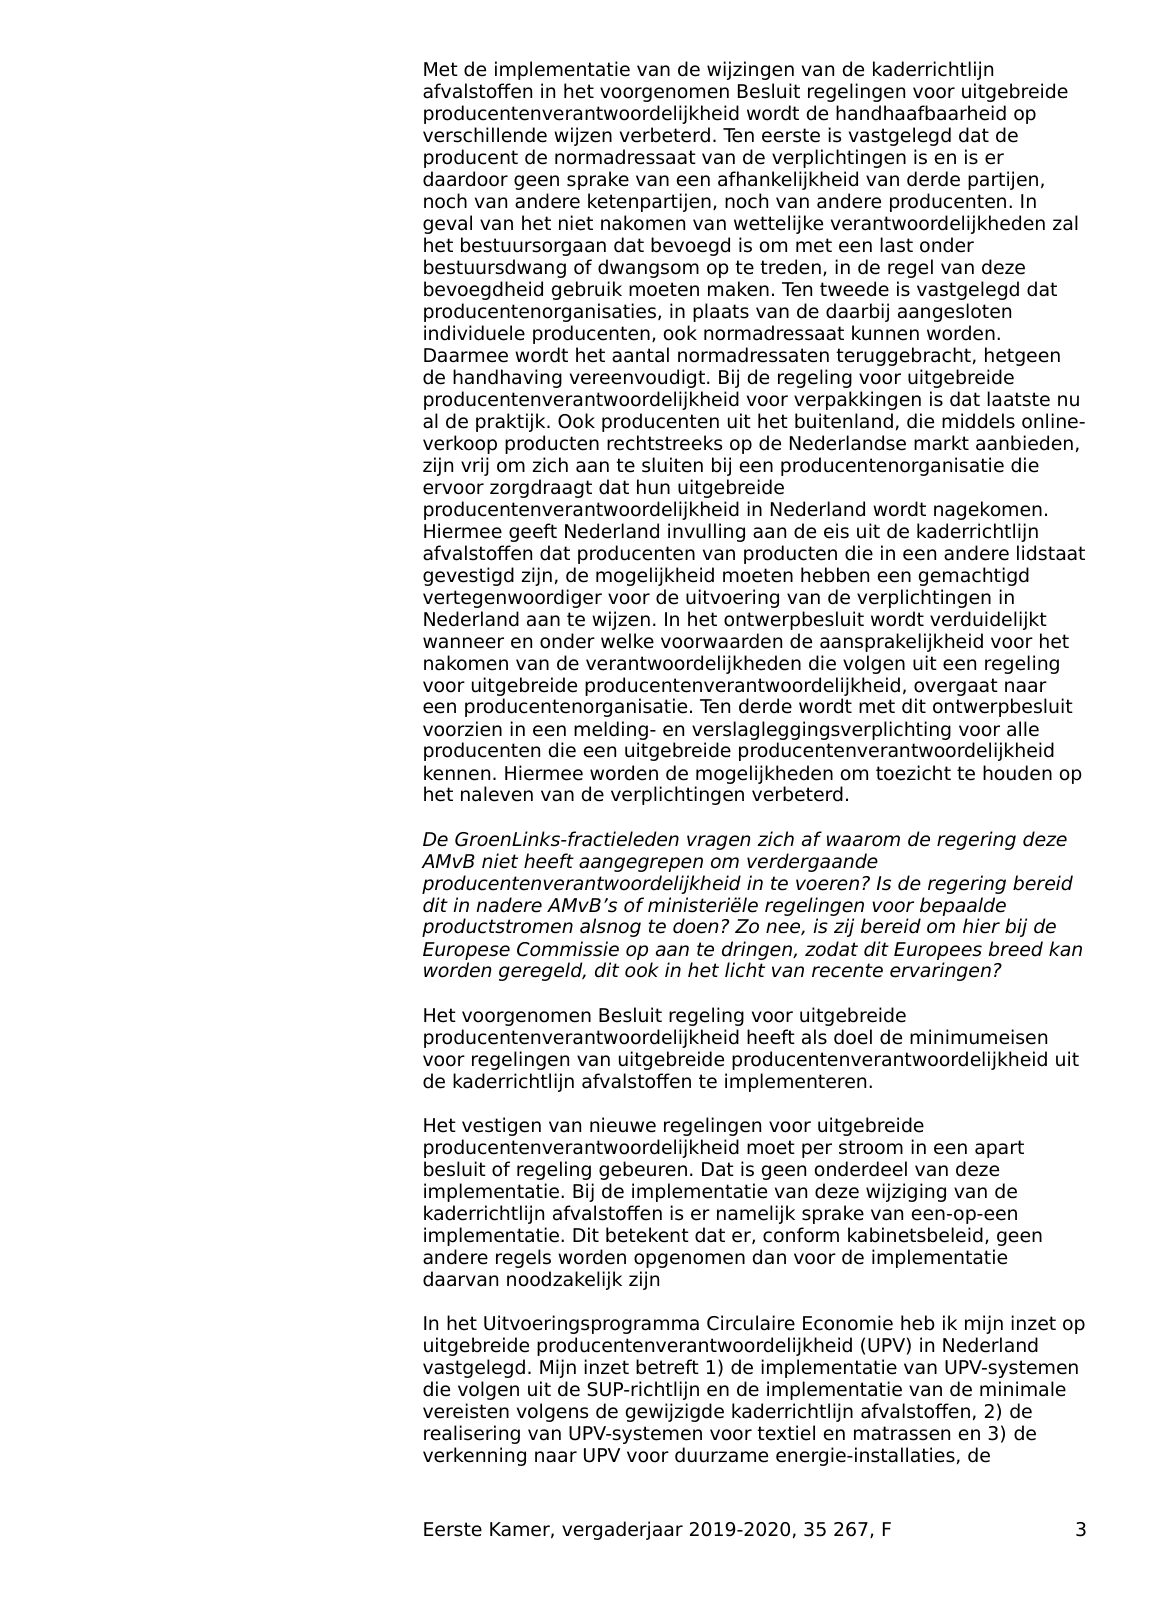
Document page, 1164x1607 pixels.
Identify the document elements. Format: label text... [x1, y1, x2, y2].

text Het vestigen van nieuwe regelingen voor uitgebreide producentenverantwoordelijkheid moet per stroom in een apart besluit of regeling gebeuren. Dat is geen onderdeel van deze implementatie. Bij de implementatie van deze wijziging van de kaderrichtlijn afvalstoffen is er namelijk sprake van een-op-een implementatie. Dit betekent dat er, conform kabinetsbeleid, geen andere regels worden opgenomen dan voor de implementatie daarvan noodzakelijk zijn [422, 1115, 1087, 1291]
text In het Uitvoeringsprogramma Circulaire Economie heb ik mijn inzet op uitgebreide producentenverantwoordelijkheid (UPV) in Nederland vastgelegd. Mijn inzet betreft 1) de implementatie van UPV-systemen die volgen uit de SUP-richtlijn en de implementatie van de minimale vereisten volgens de gewijzigde kaderrichtlijn afvalstoffen, 2) de realisering van UPV-systemen voor textiel en matrassen en 3) de verkenning naar UPV voor duurzame energie-installaties, de [422, 1313, 1087, 1467]
text Met de implementatie van de wijzingen van de kaderrichtlijn afvalstoffen in het voorgenomen Besluit regelingen voor uitgebreide producentenverantwoordelijkheid wordt de handhaafbaarheid op verschillende wijzen verbeterd. Ten eerste is vastgelegd dat de producent de normadressaat van de verplichtingen is en is er daardoor geen sprake van een afhankelijkheid van derde partijen, noch van andere ketenpartijen, noch van andere producenten. In geval van het niet nakomen van wettelijke verantwoordelijkheden zal het bestuursorgaan dat bevoegd is om met een last onder bestuursdwang of dwangsom op te treden, in de regel van deze bevoegdheid gebruik moeten maken. Ten tweede is vastgelegd dat producentenorganisaties, in plaats van de daarbij aangesloten individuele producenten, ook normadressaat kunnen worden. Daarmee wordt het aantal normadressaten teruggebracht, hetgeen de handhaving vereenvoudigt. Bij de regeling voor uitgebreide producentenverantwoordelijkheid voor verpakkingen is dat laatste nu al de praktijk. Ook producenten uit het buitenland, die middels online-verkoop producten rechtstreeks op de Nederlandse markt aanbieden, zijn vrij om zich aan te sluiten bij een producentenorganisatie die ervoor zorgdraagt dat hun uitgebreide producentenverantwoordelijkheid in Nederland wordt nagekomen. Hiermee geeft Nederland invulling aan de eis uit de kaderrichtlijn afvalstoffen dat producenten van producten die in een andere lidstaat gevestigd zijn, de mogelijkheid moeten hebben een gemachtigd vertegenwoordiger voor de uitvoering van de verplichtingen in Nederland aan te wijzen. In het ontwerpbesluit wordt verduidelijkt wanneer en onder welke voorwaarden de aansprakelijkheid voor het nakomen van de verantwoordelijkheden die volgen uit een regeling voor uitgebreide producentenverantwoordelijkheid, overgaat naar een producentenorganisatie. Ten derde wordt met dit ontwerpbesluit voorzien in een melding- en verslagleggingsverplichting voor alle producenten die een uitgebreide producentenverantwoordelijkheid kennen. Hiermee worden de mogelijkheden om toezicht te houden op het naleven van de verplichtingen verbeterd. [422, 59, 1087, 806]
text De GroenLinks-fractieleden vragen zich af waarom de regering deze AMvB niet heeft aangegrepen om verdergaande producentenverantwoordelijkheid in te voeren? Is de regering bereid dit in nadere AMvB’s of ministeriële regelingen voor bepaalde productstromen alsnog te doen? Zo nee, is zij bereid om hier bij de Europese Commissie op aan te dringen, zodat dit Europees breed kan worden geregeld, dit ook in het licht van recente ervaringen? [422, 828, 1087, 982]
text Het voorgenomen Besluit regeling voor uitgebreide producentenverantwoordelijkheid heeft als doel de minimumeisen voor regelingen van uitgebreide producentenverantwoordelijkheid uit de kaderrichtlijn afvalstoffen te implementeren. [422, 1004, 1087, 1092]
